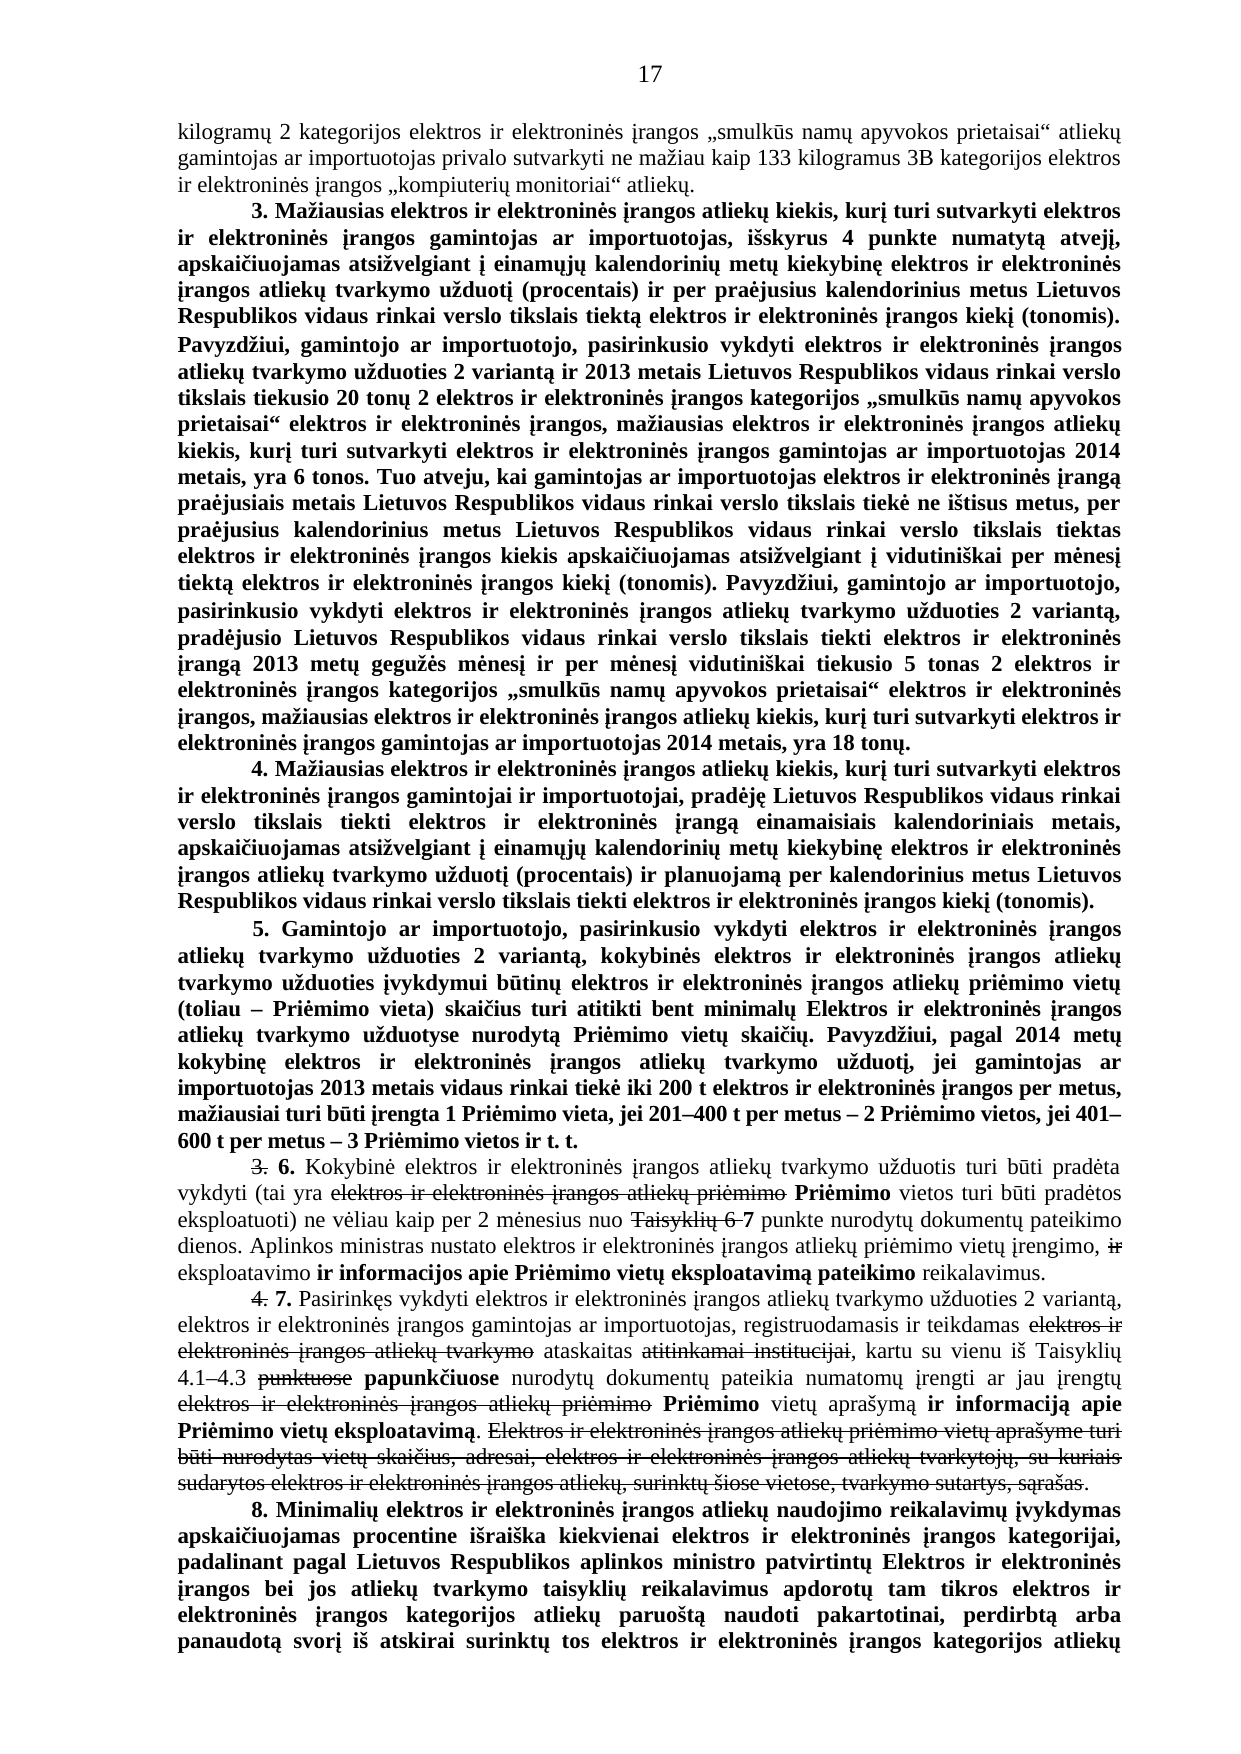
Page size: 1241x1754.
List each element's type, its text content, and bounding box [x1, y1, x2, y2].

text 4. 7. Pasirinkęs vykdyti elektros ir elektroninės įrangos atliekų tvarkymo užduoties 2 variantą, elektros ir elektroninės įrangos gamintojas ar importuotojas, registruodamasis ir teikdamas elektros ir elektroninės įrangos atliekų tvarkymo ataskaitas atitinkamai institucijai, kartu su vienu iš Taisyklių 4.1–4.3 punktuose papunkčiuose nurodytų dokumentų pateikia numatomų įrengti ar jau įrengtų elektros ir elektroninės įrangos atliekų priėmimo Priėmimo vietų aprašymą ir informaciją apie Priėmimo vietų eksploatavimą. Elektros ir elektroninės įrangos atliekų priėmimo vietų aprašyme turi būti nurodytas vietų skaičius, adresai, elektros ir elektroninės įrangos atliekų tvarkytojų, su kuriais sudarytos elektros ir elektroninės įrangos atliekų, surinktų šiose vietose, tvarkymo sutartys, sąrašas. [177, 1458, 1122, 1496]
text 4. 7. Pasirinkęs vykdyti elektros ir elektroninės įrangos atliekų tvarkymo užduoties 2 variantą, elektros ir elektroninės įrangos gamintojas ar importuotojas, registruodamasis ir teikdamas elektros ir elektroninės įrangos atliekų tvarkymo ataskaitas atitinkamai institucijai, kartu su vienu iš Taisyklių 4.1–4.3 punktuose papunkčiuose nurodytų dokumentų pateikia numatomų įrengti ar jau įrengtų elektros ir elektroninės įrangos atliekų priėmimo Priėmimo vietų aprašymą ir informaciją apie Priėmimo vietų eksploatavimą. Elektros ir elektroninės įrangos atliekų priėmimo vietų aprašyme turi būti nurodytas vietų skaičius, adresai, elektros ir elektroninės įrangos atliekų tvarkytojų, su kuriais sudarytos elektros ir elektroninės įrangos atliekų, surinktų šiose vietose, tvarkymo sutartys, sąrašas. [177, 1285, 1122, 1457]
text 8. Minimalių elektros ir elektroninės įrangos atliekų naudojimo reikalavimų įvykdymas apskaičiuojamas procentine išraiška kiekvienai elektros ir elektroninės įrangos kategorijai, padalinant pagal Lietuvos Respublikos aplinkos ministro patvirtintų Elektros ir elektroninės įrangos bei jos atliekų tvarkymo taisyklių reikalavimus apdorotų tam tikros elektros ir elektroninės įrangos kategorijos atliekų paruoštą naudoti pakartotinai, perdirbtą arba panaudotą svorį iš atskirai surinktų tos elektros ir elektroninės įrangos kategorijos atliekų [177, 1496, 1122, 1654]
text 3. Mažiausias elektros ir elektroninės įrangos atliekų kiekis, kurį turi sutvarkyti elektros ir elektroninės įrangos gamintojas ar importuotojas, išskyrus 4 punkte numatytą atvejį, apskaičiuojamas atsižvelgiant į einamųjų kalendorinių metų kiekybinę elektros ir elektroninės įrangos atliekų tvarkymo užduotį (procentais) ir per praėjusius kalendorinius metus Lietuvos Respublikos vidaus rinkai verslo tikslais tiektą elektros ir elektroninės įrangos kiekį (tonomis). Pavyzdžiui, gamintojo ar importuotojo, pasirinkusio vykdyti elektros ir elektroninės įrangos atliekų tvarkymo užduoties 2 variantą ir 2013 metais Lietuvos Respublikos vidaus rinkai verslo tikslais tiekusio 20 tonų 2 elektros ir elektroninės įrangos kategorijos „smulkūs namų apyvokos prietaisai“ elektros ir elektroninės įrangos, mažiausias elektros ir elektroninės įrangos atliekų kiekis, kurį turi sutvarkyti elektros ir elektroninės įrangos gamintojas ar importuotojas 2014 metais, yra 6 tonos. Tuo atveju, kai gamintojas ar importuotojas elektros ir elektroninės įrangą praėjusiais metais Lietuvos Respublikos vidaus rinkai verslo tikslais tiekė ne ištisus metus, per praėjusius kalendorinius metus Lietuvos Respublikos vidaus rinkai verslo tikslais tiektas elektros ir elektroninės įrangos kiekis apskaičiuojamas atsižvelgiant į vidutiniškai per mėnesį tiektą elektros ir elektroninės įrangos kiekį (tonomis). Pavyzdžiui, gamintojo ar importuotojo, pasirinkusio vykdyti elektros ir elektroninės įrangos atliekų tvarkymo užduoties 2 variantą, pradėjusio Lietuvos Respublikos vidaus rinkai verslo tikslais tiekti elektros ir elektroninės įrangą 2013 metų gegužės mėnesį ir per mėnesį vidutiniškai tiekusio 5 tonas 2 elektros ir elektroninės įrangos kategorijos „smulkūs namų apyvokos prietaisai“ elektros ir elektroninės įrangos, mažiausias elektros ir elektroninės įrangos atliekų kiekis, kurį turi sutvarkyti elektros ir elektroninės įrangos gamintojas ar importuotojas 2014 metais, yra 18 tonų. [177, 197, 1122, 755]
text 5. Gamintojo ar importuotojo, pasirinkusio vykdyti elektros ir elektroninės įrangos atliekų tvarkymo užduoties 2 variantą, kokybinės elektros ir elektroninės įrangos atliekų tvarkymo užduoties įvykdymui būtinų elektros ir elektroninės įrangos atliekų priėmimo vietų (toliau – Priėmimo vieta) skaičius turi atitikti bent minimalų Elektros ir elektroninės įrangos atliekų tvarkymo užduotyse nurodytą Priėmimo vietų skaičių. Pavyzdžiui, pagal 2014 metų kokybinę elektros ir elektroninės įrangos atliekų tvarkymo užduotį, jei gamintojas ar importuotojas 2013 metais vidaus rinkai tiekė iki 200 t elektros ir elektroninės įrangos per metus, mažiausiai turi būti įrengta 1 Priėmimo vieta, jei 201–400 t per metus – 2 Priėmimo vietos, jei 401–600 t per metus – 3 Priėmimo vietos ir t. t. [177, 913, 1122, 1153]
text 4. Mažiausias elektros ir elektroninės įrangos atliekų kiekis, kurį turi sutvarkyti elektros ir elektroninės įrangos gamintojai ir importuotojai, pradėję Lietuvos Respublikos vidaus rinkai verslo tikslais tiekti elektros ir elektroninės įrangą einamaisiais kalendoriniais metais, apskaičiuojamas atsižvelgiant į einamųjų kalendorinių metų kiekybinę elektros ir elektroninės įrangos atliekų tvarkymo užduotį (procentais) ir planuojamą per kalendorinius metus Lietuvos Respublikos vidaus rinkai verslo tikslais tiekti elektros ir elektroninės įrangos kiekį (tonomis). [177, 755, 1122, 913]
text 3. 6. Kokybinė elektros ir elektroninės įrangos atliekų tvarkymo užduotis turi būti pradėta vykdyti (tai yra elektros ir elektroninės įrangos atliekų priėmimo Priėmimo vietos turi būti pradėtos eksploatuoti) ne vėliau kaip per 2 mėnesius nuo Taisyklių 6 7 punkte nurodytų dokumentų pateikimo dienos. Aplinkos ministras nustato elektros ir elektroninės įrangos atliekų priėmimo vietų įrengimo, ir eksploatavimo ir informacijos apie Priėmimo vietų eksploatavimą pateikimo reikalavimus. [177, 1153, 1122, 1285]
text kilogramų 2 kategorijos elektros ir elektroninės įrangos „smulkūs namų apyvokos prietaisai“ atliekų gamintojas ar importuotojas privalo sutvarkyti ne mažiau kaip 133 kilogramus 3B kategorijos elektros ir elektroninės įrangos „kompiuterių monitoriai“ atliekų. [177, 118, 1122, 197]
